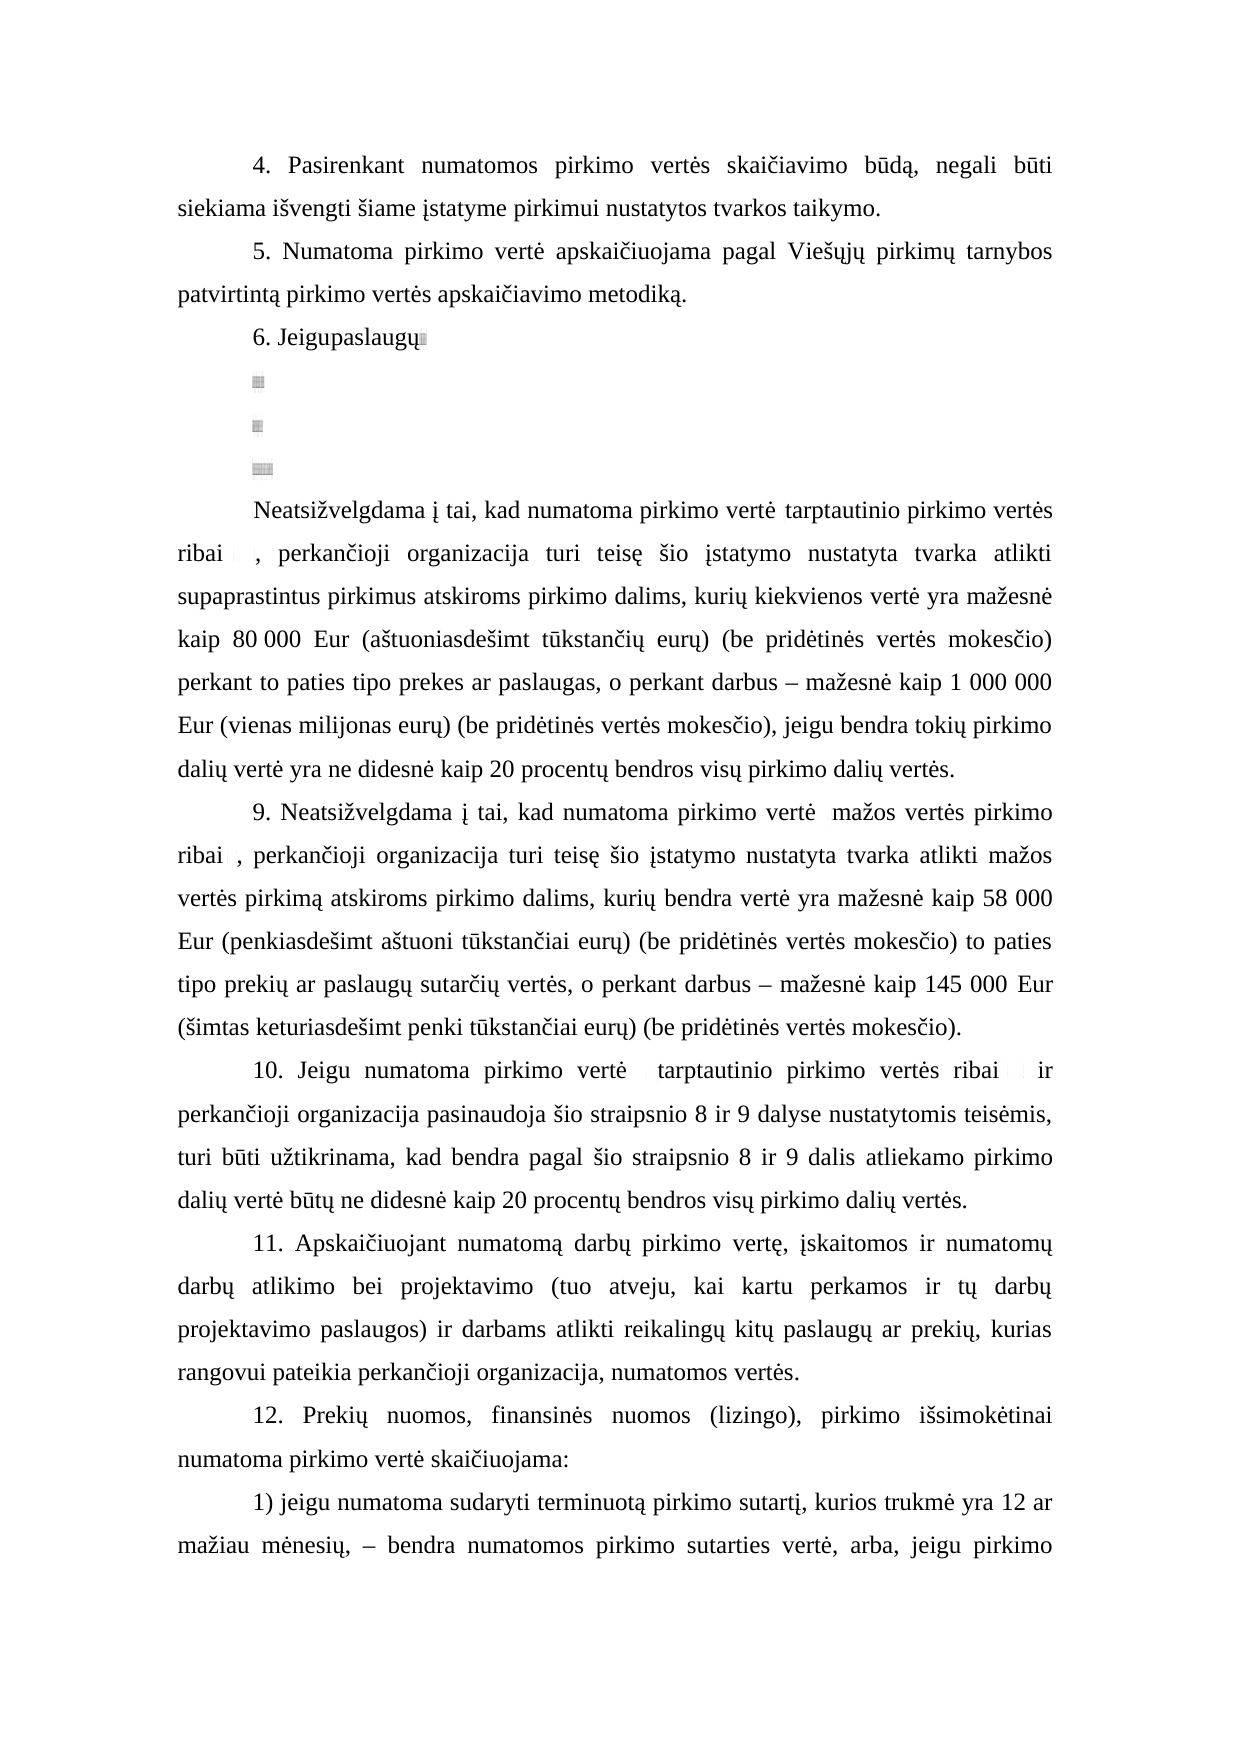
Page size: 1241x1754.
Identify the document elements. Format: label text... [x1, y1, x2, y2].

text 12. Prekių nuomos, finansinės nuomos (lizingo), pirkimo išsimokėtinai numatoma pirkimo vertė skaičiuojama: [177, 1401, 1053, 1472]
text 6. Jeigu prekių ar paslaugų pirkimo sutartys yra reguliaraus pobūdžio arba jas numatyta per tam tikrą laikotarpį atnaujinti, numatoma pirkimo vertė skaičiuojama vienu iš šių būdų: [177, 322, 1053, 351]
text 1) jeigu numatoma sudaryti terminuotą pirkimo sutartį, kurios trukmė yra 12 ar mažiau mėnesių, – bendra numatomos pirkimo sutarties vertė, arba, jeigu pirkimo [177, 1487, 1053, 1559]
text 9. Neatsižvelgdama į tai, kad numatoma pirkimo vertė yra lygi mažos vertės pirkimo ribai arba ją viršija, perkančioji organizacija turi teisę šio įstatymo nustatyta tvarka atlikti mažos vertės pirkimą atskiroms pirkimo dalims, kurių bendra vertė yra mažesnė kaip 58 000 Eur (penkiasdešimt aštuoni tūkstančiai eurų) (be pridėtinės vertės mokesčio) to paties tipo prekių ar paslaugų sutarčių vertės, o perkant darbus – mažesnė kaip 145 000 Eur (šimtas keturiasdešimt penki tūkstančiai eurų) (be pridėtinės vertės mokesčio). [177, 797, 1053, 1041]
text 1) sumuojama bendra faktinė to paties tipo pirkimo sutarčių, sudarytų per pastaruosius 12 mėnesių arba finansinius metus, vertė, pakoreguota (jeigu įmanoma) atsižvelgiant į perkamo kiekio arba vertės pokyčius per 12 mėnesių nuo pradinės pirkimo sutarties sudarymo; [177, 366, 1053, 394]
text 4. Pasirenkant numatomos pirkimo vertės skaičiavimo būdą, negali būti siekiama išvengti šiame įstatyme pirkimui nustatytos tvarkos taikymo. [177, 150, 1053, 222]
text 7. Jeigu darbai ar to paties tipo prekės ir paslaugos gali būti perkami sudarant atskiras pirkimo sutartis ar preliminariąsias sutartis atskiroms pirkimo dalims, tai apskaičiuojant numatomą pirkimo vertę atsižvelgiama į visas tokias pirkimo dalis. Kai atliekant pirkimą ketinama sudaryti pirkimo sutartį ar preliminariąją sutartį kiekvienai pirkimo daliai, vadovaujamasi šio įstatymo nuostatomis, kurios taikytinos atsižvelgiant į bendrą visų pirkimo dalių vertę. [177, 452, 1053, 481]
text 8. Neatsižvelgdama į tai, kad numatoma pirkimo vertė yra lygi tarptautinio pirkimo vertės ribai arba ją viršija, perkančioji organizacija turi teisę šio įstatymo nustatyta tvarka atlikti supaprastintus pirkimus atskiroms pirkimo dalims, kurių kiekvienos vertė yra mažesnė kaip 80 000 Eur (aštuoniasdešimt tūkstančių eurų) (be pridėtinės vertės mokesčio) perkant to paties tipo prekes ar paslaugas, o perkant darbus – mažesnė kaip 1 000 000 Eur (vienas milijonas eurų) (be pridėtinės vertės mokesčio), jeigu bendra tokių pirkimo dalių vertė yra ne didesnė kaip 20 procentų bendros visų pirkimo dalių vertės. [177, 495, 1053, 782]
text 10. Jeigu numatoma pirkimo vertė yra lygi tarptautinio pirkimo vertės ribai arba ją viršija ir perkančioji organizacija pasinaudoja šio straipsnio 8 ir 9 dalyse nustatytomis teisėmis, turi būti užtikrinama, kad bendra pagal šio straipsnio 8 ir 9 dalis atliekamo pirkimo dalių vertė būtų ne didesnė kaip 20 procentų bendros visų pirkimo dalių vertės. [177, 1056, 1053, 1214]
text 5. Numatoma pirkimo vertė apskaičiuojama pagal Viešųjų pirkimų tarnybos patvirtintą pirkimo vertės apskaičiavimo metodiką. [177, 236, 1053, 308]
text 2) sumuojama bendra numatomų to paties tipo pirkimo sutarčių, kurios bus sudaromos per 12 mėnesių nuo pirmojo prekių pristatymo ar paslaugų suteikimo arba per visus finansinius metus, jeigu jie ilgesni kaip 12 mėnesių, vertė. [177, 409, 1053, 437]
text 11. Apskaičiuojant numatomą darbų pirkimo vertę, įskaitomos ir numatomų darbų atlikimo bei projektavimo (tuo atveju, kai kartu perkamos ir tų darbų projektavimo paslaugos) ir darbams atlikti reikalingų kitų paslaugų ar prekių, kurias rangovui pateikia perkančioji organizacija, numatomos vertės. [177, 1228, 1053, 1386]
